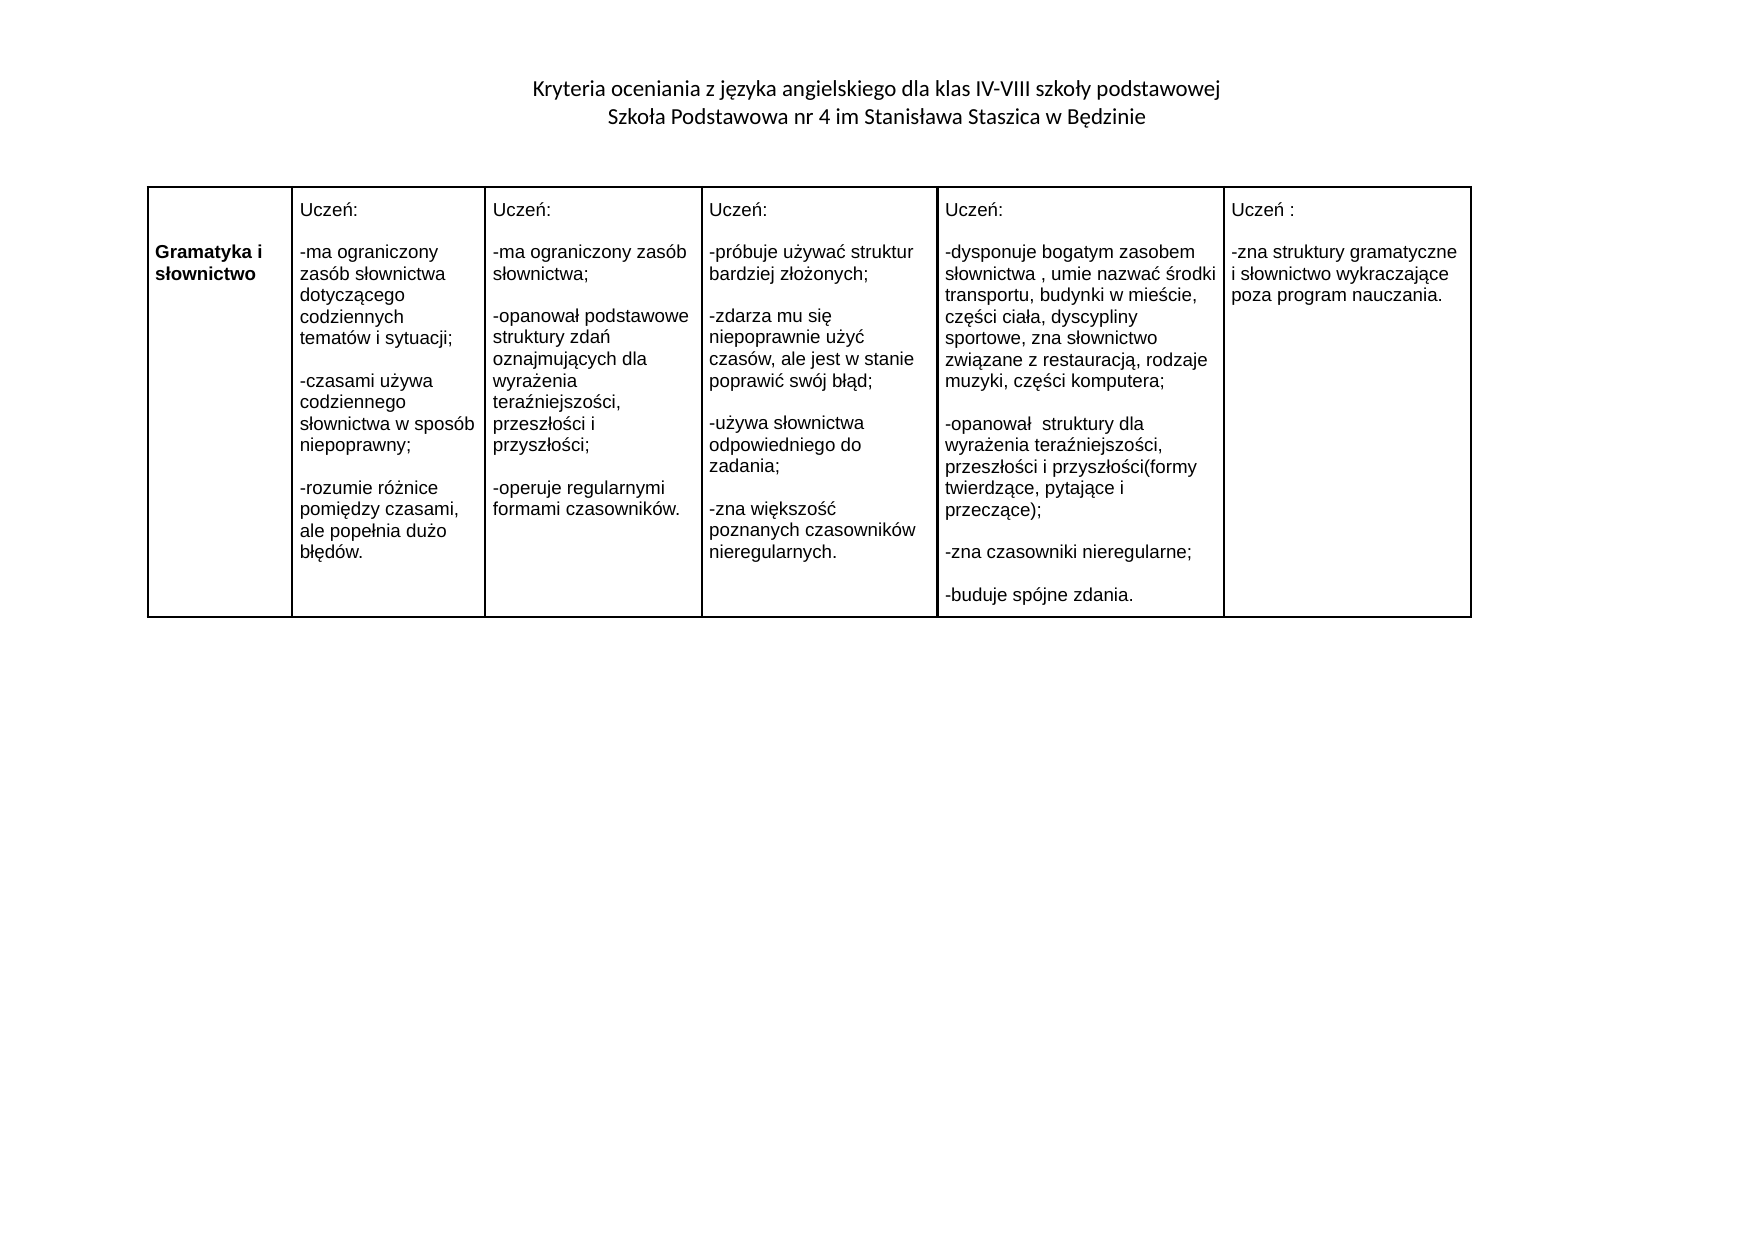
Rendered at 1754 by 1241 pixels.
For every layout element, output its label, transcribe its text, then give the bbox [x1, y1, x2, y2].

table_cell Uczeń: -dysponuje bogatym zasobem słownictwa , umie nazwać środki transportu, budynki w mieście, części ciała, dyscypliny sportowe, zna słownictwo związane z restauracją, rodzaje muzyki, części komputera; -opanował struktury dla wyrażenia teraźniejszości, przeszłości i przyszłości(formy twierdzące, pytające i przeczące); -zna czasowniki nieregularne; -buduje spójne zdania. [939, 188, 1223, 616]
table_cell Uczeń: -próbuje używać struktur bardziej złożonych; -zdarza mu się niepoprawnie użyć czasów, ale jest w stanie poprawić swój błąd; -używa słownictwa odpowiedniego do zadania; -zna większość poznanych czasowników nieregularnych. [703, 188, 936, 616]
table_cell Uczeń : -zna struktury gramatyczne i słownictwo wykraczające poza program nauczania. [1225, 188, 1470, 616]
table_cell Gramatyka i słownictwo [149, 188, 291, 616]
table_cell Uczeń: -ma ograniczony zasób słownictwa; -opanował podstawowe struktury zdań oznajmujących dla wyrażenia teraźniejszości, przeszłości i przyszłości; -operuje regularnymi formami czasowników. [486, 188, 701, 616]
table_cell Uczeń: -ma ograniczony zasób słownictwa dotyczącego codziennych tematów i sytuacji; -czasami używa codziennego słownictwa w sposób niepoprawny; -rozumie różnice pomiędzy czasami, ale popełnia dużo błędów. [293, 188, 484, 616]
